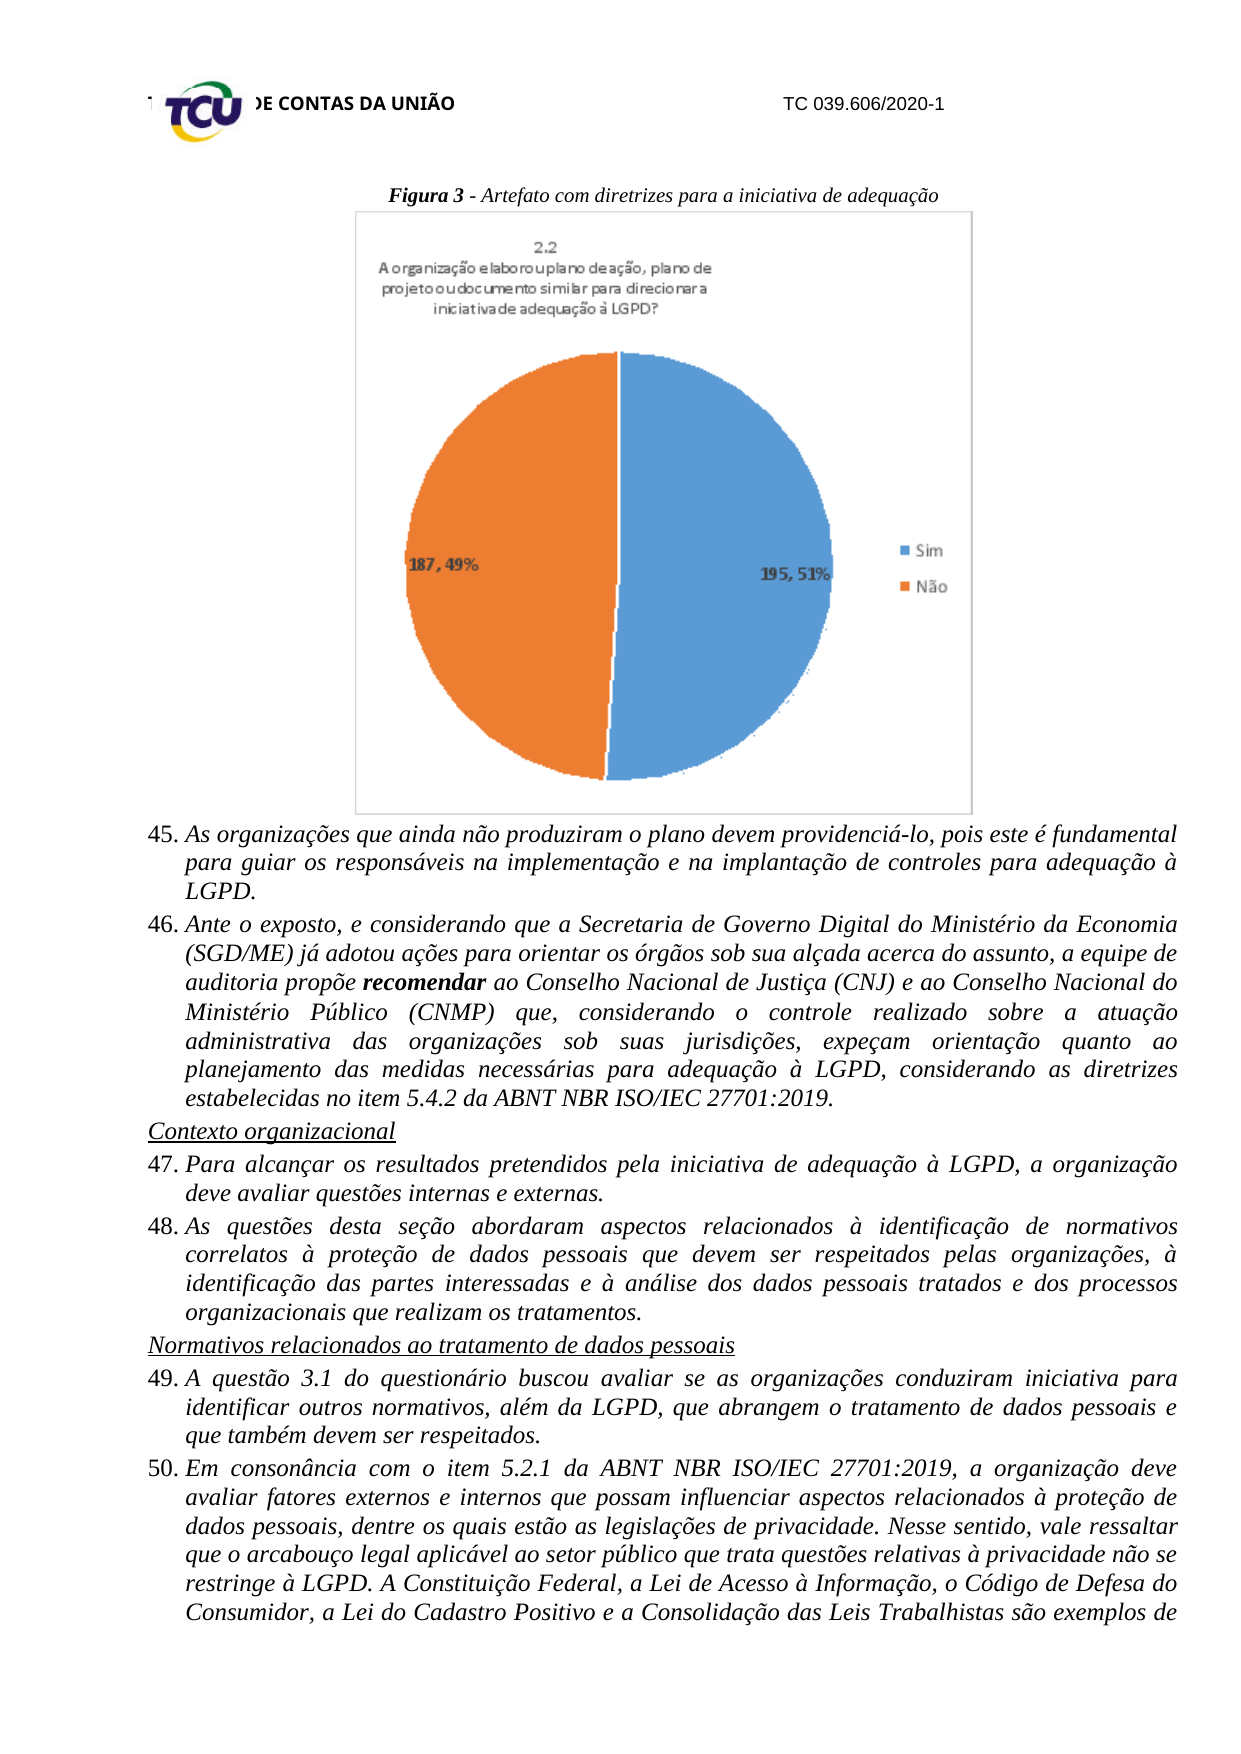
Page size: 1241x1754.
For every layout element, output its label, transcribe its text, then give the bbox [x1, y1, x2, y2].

list As questões desta seção abordaram aspectos relacionados à identificação de normativos correlatos à proteção de dados pessoais que devem ser respeitados pelas organizações, à identificação das partes interessadas e à análise dos dados pessoais tratados e dos processos organizacionais que realizam os tratamentos. [148, 1211, 1181, 1326]
list Para alcançar os resultados pretendidos pela iniciativa de adequação à LGPD, a organização deve avaliar questões internas e externas. [148, 1149, 1181, 1207]
list As organizações que ainda não produziram o plano devem providenciá-lo, pois este é fundamental para guiar os responsáveis na implementação e na implantação de controles para adequação à LGPD. [148, 819, 1181, 905]
subtitle Contexto organizacional [148, 1116, 1181, 1145]
list Em consonância com o item 5.2.1 da ABNT NBR ISO/IEC 27701:2019, a organização deve avaliar fatores externos e internos que possam influenciar aspectos relacionados à proteção de dados pessoais, dentre os quais estão as legislações de privacidade. Nesse sentido, vale ressaltar que o arcabouço legal aplicável ao setor público que trata questões relativas à privacidade não se restringe à LGPD. A Constituição Federal, a Lei de Acesso à Informação, o Código de Defesa do Consumidor, a Lei do Cadastro Positivo e a Consolidação das Leis Trabalhistas são exemplos de [148, 1453, 1181, 1626]
list A questão 3.1 do questionário buscou avaliar se as organizações conduziram iniciativa para identificar outros normativos, além da LGPD, que abrangem o tratamento de dados pessoais e que também devem ser respeitados. [148, 1363, 1181, 1449]
list Ante o exposto, e considerando que a Secretaria de Governo Digital do Ministério da Economia (SGD/ME) já adotou ações para orientar os órgãos sob sua alçada acerca do assunto, a equipe de auditoria propõe recomendar ao Conselho Nacional de Justiça (CNJ) e ao Conselho Nacional do Ministério Público (CNMP) que, considerando o controle realizado sobre a atuação administrativa das organizações sob suas jurisdições, expeçam orientação quanto ao planejamento das medidas necessárias para adequação à LGPD, considerando as diretrizes estabelecidas no item 5.4.2 da ABNT NBR ISO/IEC 27701:2019. [148, 909, 1181, 1112]
subtitle Normativos relacionados ao tratamento de dados pessoais [148, 1330, 1181, 1359]
text Figura 3 - Artefato com diretrizes para a iniciativa de adequação [148, 183, 1181, 207]
